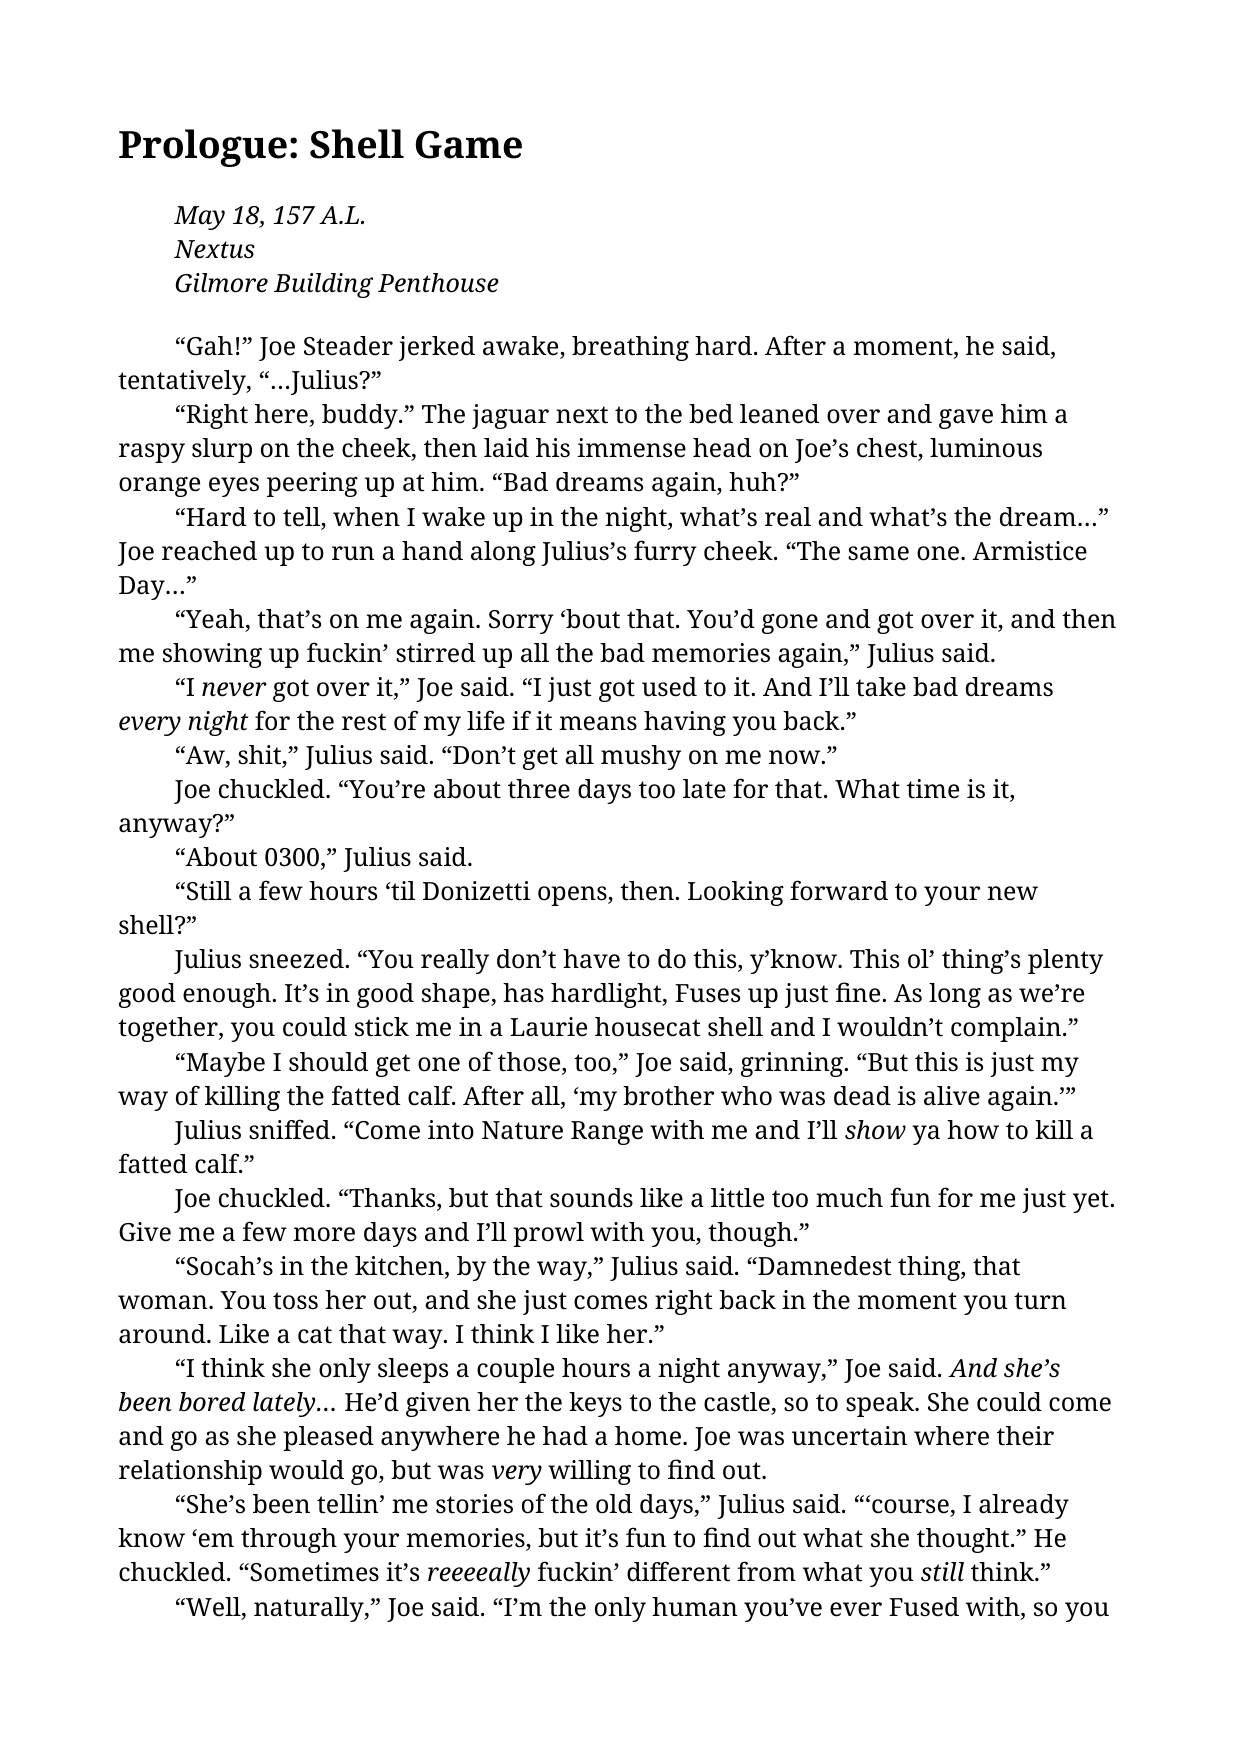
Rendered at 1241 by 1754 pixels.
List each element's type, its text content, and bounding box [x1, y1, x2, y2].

text Joe chuckled. “You’re about three days too late for that. What time is it, anyway?” [118, 772, 1122, 840]
text “Well, naturally,” Joe said. “I’m the only human you’ve ever Fused with, so you [118, 1589, 1122, 1623]
text Prologue: Shell Game [118, 118, 1122, 169]
text “I never got over it,” Joe said. “I just got used to it. And I’ll take bad dreams every night for the rest of my life if it means having you back.” [118, 669, 1122, 738]
text “I think she only sleeps a couple hours a night anyway,” Joe said. And she’s been bored lately… He’d given her the keys to the castle, so to speak. She could come and go as she pleased anywhere he had a home. Joe was uncertain where their relationship would go, but was very willing to find out. [118, 1351, 1122, 1487]
text Joe chuckled. “Thanks, but that sounds like a little too much fun for me just yet. Give me a few more days and I’ll prowl with you, though.” [118, 1180, 1122, 1248]
text Nextus [118, 232, 1122, 266]
text Gilmore Building Penthouse [118, 266, 1122, 300]
text May 18, 157 A.L. [118, 198, 1122, 232]
text “Yeah, that’s on me again. Sorry ‘bout that. You’d gone and got over it, and then me showing up fuckin’ stirred up all the bad memories again,” Julius said. [118, 601, 1122, 669]
text “Right here, buddy.” The jaguar next to the bed leaned over and gave him a raspy slurp on the cheek, then laid his immense head on Joe’s chest, luminous orange eyes peering up at him. “Bad dreams again, huh?” [118, 397, 1122, 499]
text “Maybe I should get one of those, too,” Joe said, grinning. “But this is just my way of killing the fatted calf. After all, ‘my brother who was dead is alive again.’” [118, 1044, 1122, 1112]
text Julius sneezed. “You really don’t have to do this, y’know. This ol’ thing’s plenty good enough. It’s in good shape, has hardlight, Fuses up just fine. As long as we’re together, you could stick me in a Laurie housecat shell and I wouldn’t complain.” [118, 942, 1122, 1044]
text Julius sniffed. “Come into Nature Range with me and I’ll show ya how to kill a fatted calf.” [118, 1112, 1122, 1180]
text “Socah’s in the kitchen, by the way,” Julius said. “Damnedest thing, that woman. You toss her out, and she just comes right back in the moment you turn around. Like a cat that way. I think I like her.” [118, 1248, 1122, 1351]
text “About 0300,” Julius said. [118, 840, 1122, 874]
text “She’s been tellin’ me stories of the old days,” Julius said. “‘course, I already know ‘em through your memories, but it’s fun to find out what she thought.” He chuckled. “Sometimes it’s reeeeally fuckin’ different from what you still think.” [118, 1487, 1122, 1589]
text “Aw, shit,” Julius said. “Don’t get all mushy on me now.” [118, 738, 1122, 772]
text “Still a few hours ‘til Donizetti opens, then. Looking forward to your new shell?” [118, 874, 1122, 942]
text “Gah!” Joe Steader jerked awake, breathing hard. After a moment, he said, tentatively, “…Julius?” [118, 329, 1122, 397]
text “Hard to tell, when I wake up in the night, what’s real and what’s the dream…” Joe reached up to run a hand along Julius’s furry cheek. “The same one. Armistice Day…” [118, 499, 1122, 601]
